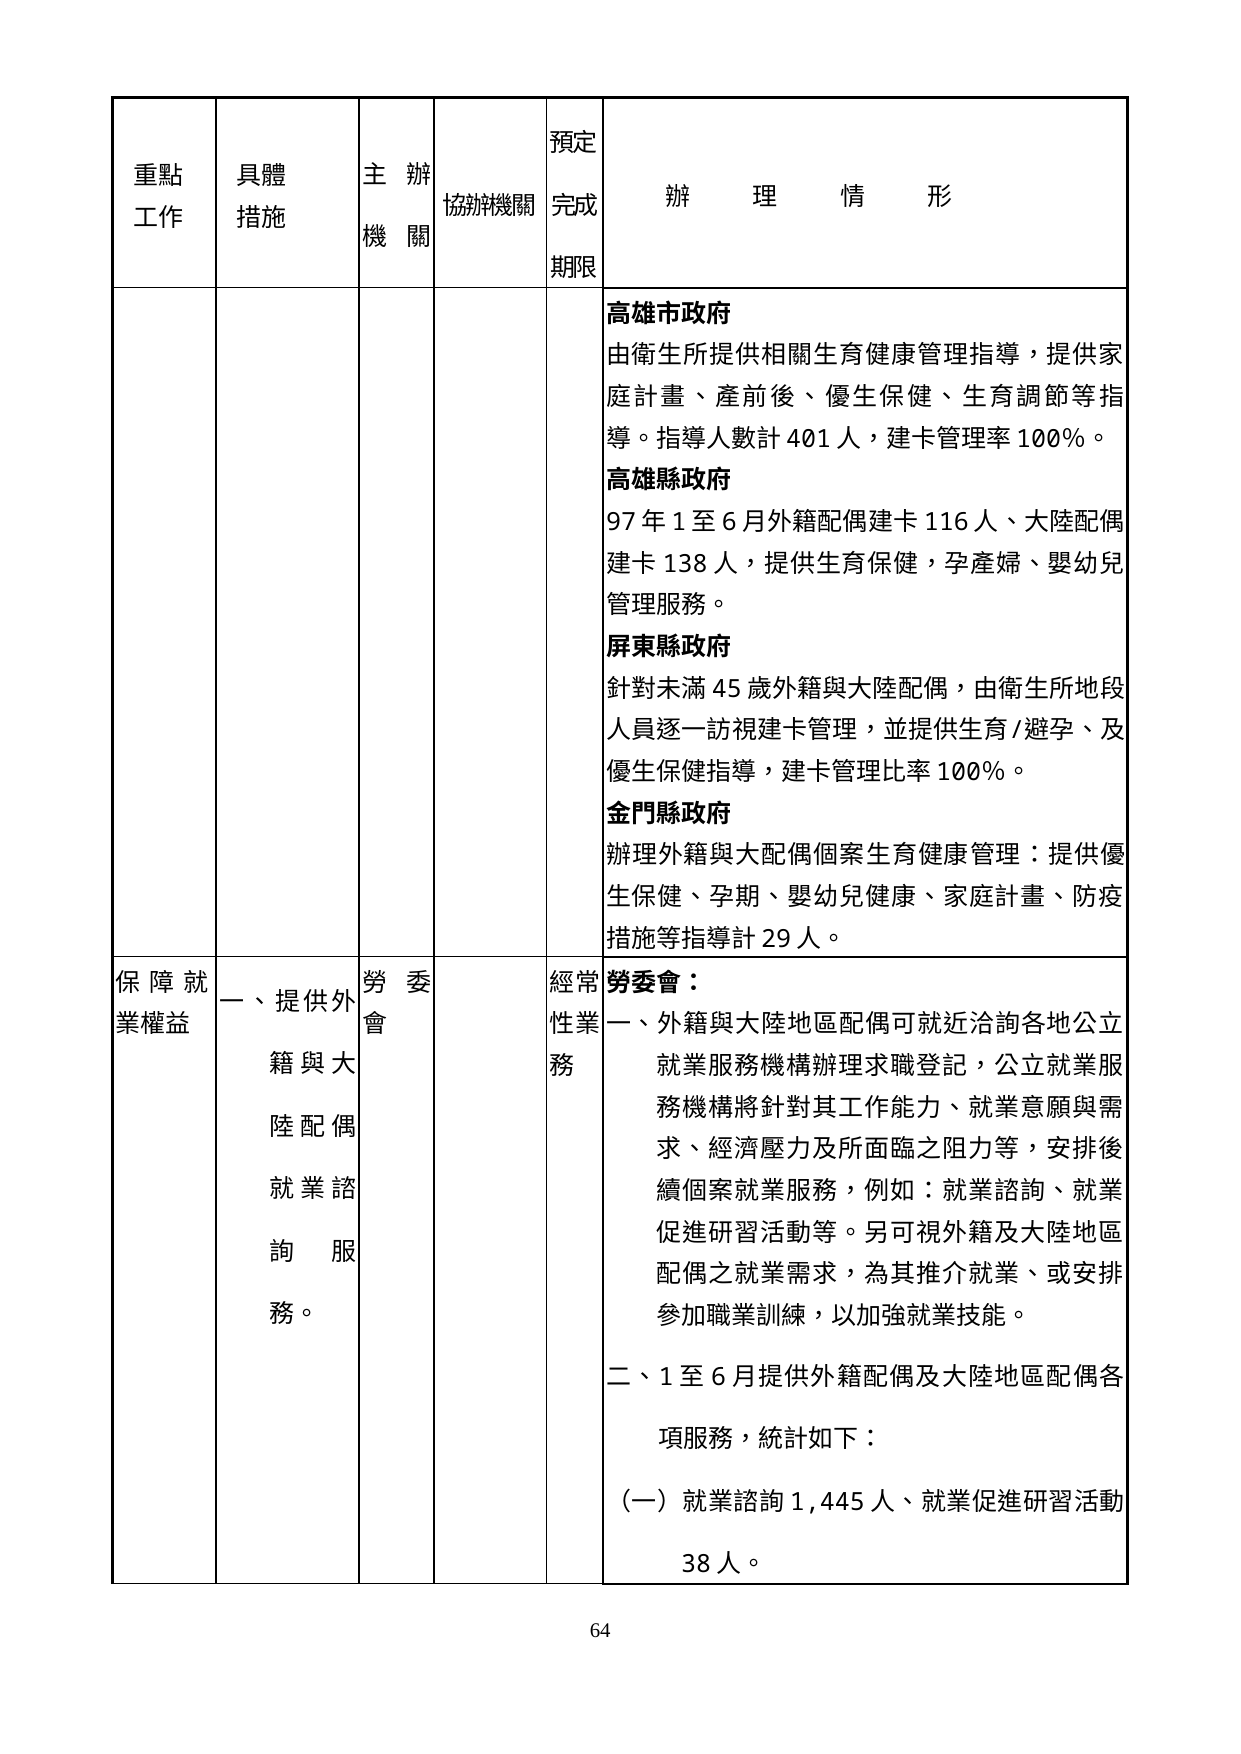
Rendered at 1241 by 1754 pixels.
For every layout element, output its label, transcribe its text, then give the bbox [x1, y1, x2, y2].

table_cell [435, 288, 546, 956]
table_cell [360, 288, 433, 956]
table_header 重點工作 [114, 99, 215, 287]
table_header 辦 理 情 形 [604, 99, 1126, 287]
table_cell [217, 288, 358, 956]
table_cell 經常性業務 [547, 957, 602, 1583]
table_cell [114, 288, 215, 956]
table_cell 經常性業務 [547, 288, 602, 956]
table_cell [435, 957, 546, 1583]
table_header 協辦機關 [435, 99, 546, 287]
table_cell 保障就業權益 [114, 957, 215, 1583]
table_header 預定 完成期限 [547, 99, 602, 287]
table_cell 衛生署 持續推動「外籍與大陸配偶生育健康管理計畫」，並責成各縣市衛生局全面施行。該計畫中業將外籍與大陸配偶之建卡照護，列入重點工作。 由戶政所結婚登記97年1-6月統計： (一)外籍育齡配偶共計3,268人，扣除遷出、死亡、尚未入境、高齡無生殖能力者982人，實際應建卡人數：2,286人，新案已建卡人數：1,803人，建卡管理完成率78.87％。 (二)大陸育齡配偶共計5,466人，扣除遷出、死亡、尚未入境、高齡無生殖能力者2,081人，實際應建卡人數：3,385人，新案已建卡人數：2,804人，建卡管理完成率82.84％。 美編翻譯越南、泰國、印尼、英文、柬埔寨等多國語版之「孕婦健康手冊」及「兒童健康手冊」，預計97年9月完成印製，分發至各衛生所及醫療院所使用。 辦理預防保健宣導活動： 外籍與大陸配偶共計180場，參加人數為11,304人。 防疫措施： (一)結核病部分： 97年1至6月共計追蹤列管外籍與大陸配偶確診結核病患74案。 針對未加入健保之籍與大陸配偶，本署以公務預算全面補助： 結核病患醫療用（含門診、住院及住院膳食費）及部分負擔費用。 接觸者門診檢查費用及部分負擔費用。 伏感染治療之醫療費用及部分負擔費用。 (二)預防接種：97年1至6月外籍及大陸配偶施打麻疹、德國麻疹、腮腺炎混合疫苗（ＭＭＲ）共計約3,043人。 (三)愛滋病防治： 自94年開辦孕婦全面篩檢愛滋計畫，針對居住於中華民國境內之孕婦，含括外籍配偶，併同產檢提供免費愛滋病毒篩檢服務97年第1季提供5萬1,746人次篩檢服務（其中外國籍約佔7.65%），發現孕婦陽性個案2例（皆為本國籍），健保孕婦愛滋篩檢執行率為99%。本案之實施透過積極追蹤評估，生產前後投與藥物治療，有效降低愛滋母子垂直感染機率。 宜蘭縣政府 97年1-5月針對辦理結婚登記之外籍與大陸配偶逐一建卡管理62案。 基隆市政府 一、1至6月參加本市社區闔家歡健康檢查人數共169人外籍配偶健康照護管理。 二、外籍配偶個案建卡共43名，其中未成年佔7名，扣除空戶和尚未入境10名，實際管理人數33名。 三、大陸配偶個案建卡共86名，扣除尚未入境、遷出和高齡共24名，實際管理人數62名。 四、外籍配偶孕婦個案管理13名，大陸配偶孕婦個案管理22名。 桃園縣政府 97年辦理外籍及大陸配偶建卡，1-6月外籍配偶 共295件、大陸配偶共507件。 新竹縣政府 97年1至6月外籍配偶生育健康建卡管理55人；大陸配偶生育健康建卡管理：64人。 苗栗縣政府 大陸及外籍配偶生育健康管理：大陸配偶應建卡人數104人，已管理人數103人，管理率達99.04%。 外籍配偶應建卡人數61人，以管理人數61人，管理率亦達100%。 台中市政府 一、外籍配偶1至6月共收收61案，以越南35案最多，泰國次之。 二、大陸配偶1至6月共收119案。 台中縣政府 一、外籍及大陸配偶建卡管理並提供健康照護共計440人。 二、接受健康照護內容分析：接受生育調節指導:使用 子宮內避孕器32人、口服避孕藥4人、使用保險套219人、結紮7人。 南投縣政府 97年1-6月外籍配偶結婚登記177人，扣除空戶及尚未入境50人，應管理127人，已管理127，完成100%。 彰化縣政府 辦理外籍配偶逐一建卡照護管理及訪視指導共計296案。 雲林縣政府 一、大陸配偶應建卡87人，已建卡管理87人。 二、外籍配偶應建卡115人，已建卡管理115人。 嘉義市政府 針對新婚登記外配人數138人，進行家訪並建卡管理，扣除空戶等因素，共建卡70人。 嘉義縣政府 97年1-6月針對外籍及大陸配偶辦理建卡管理人數共80人，建卡率達98.5%。執行生育指導工作；衛教指導共計342人次數，生育調節指導人數共40人，輔導產檢人數共24人。 台南縣政府 97年1-6月大陸籍共141名結婚登記，外籍99名；遷入：大陸9名，外籍8名。扣除遷出、行蹤不詳、離婚、死亡、尚未入境及無生育能力等，應管理人數大陸籍79名，外籍66名；已管理大陸籍79名，外籍66名。建卡管理率100％。 高雄市政府 由衛生所提供相關生育健康管理指導，提供家庭計畫、產前後、優生保健、生育調節等指導。指導人數計401人，建卡管理率100％。 高雄縣政府 97年1至6月外籍配偶建卡116人、大陸配偶建卡138人，提供生育保健，孕產婦、嬰幼兒管理服務。 屏東縣政府 針對未滿45歲外籍與大陸配偶，由衛生所地段人員逐一訪視建卡管理，並提供生育/避孕、及優生保健指導，建卡管理比率100％。 金門縣政府 辦理外籍與大配偶個案生育健康管理：提供優生保健、孕期、嬰幼兒健康、家庭計畫、防疫措施等指導計29人。 [604, 289, 1126, 956]
table_header 主 辦 機 關 [360, 99, 433, 287]
table_cell 一、提供外籍與大陸配偶就業諮詢服務。 [217, 957, 358, 1583]
table_header 具體 措施 [217, 99, 358, 287]
table_cell 勞委會 [360, 957, 433, 1583]
table_cell 勞委會： 一、外籍與大陸地區配偶可就近洽詢各地公立就業服務機構辦理求職登記，公立就業服務機構將針對其工作能力、就業意願與需求、經濟壓力及所面臨之阻力等，安排後續個案就業服務，例如：就業諮詢、就業促進研習活動等。另可視外籍及大陸地區配偶之就業需求，為其推介就業、或安排參加職業訓練，以加強就業技能。 二、1至6月提供外籍配偶及大陸地區配偶各項服務，統計如下： （一）就業諮詢1,445人、就業促進研習活動38人。 [604, 958, 1126, 1583]
